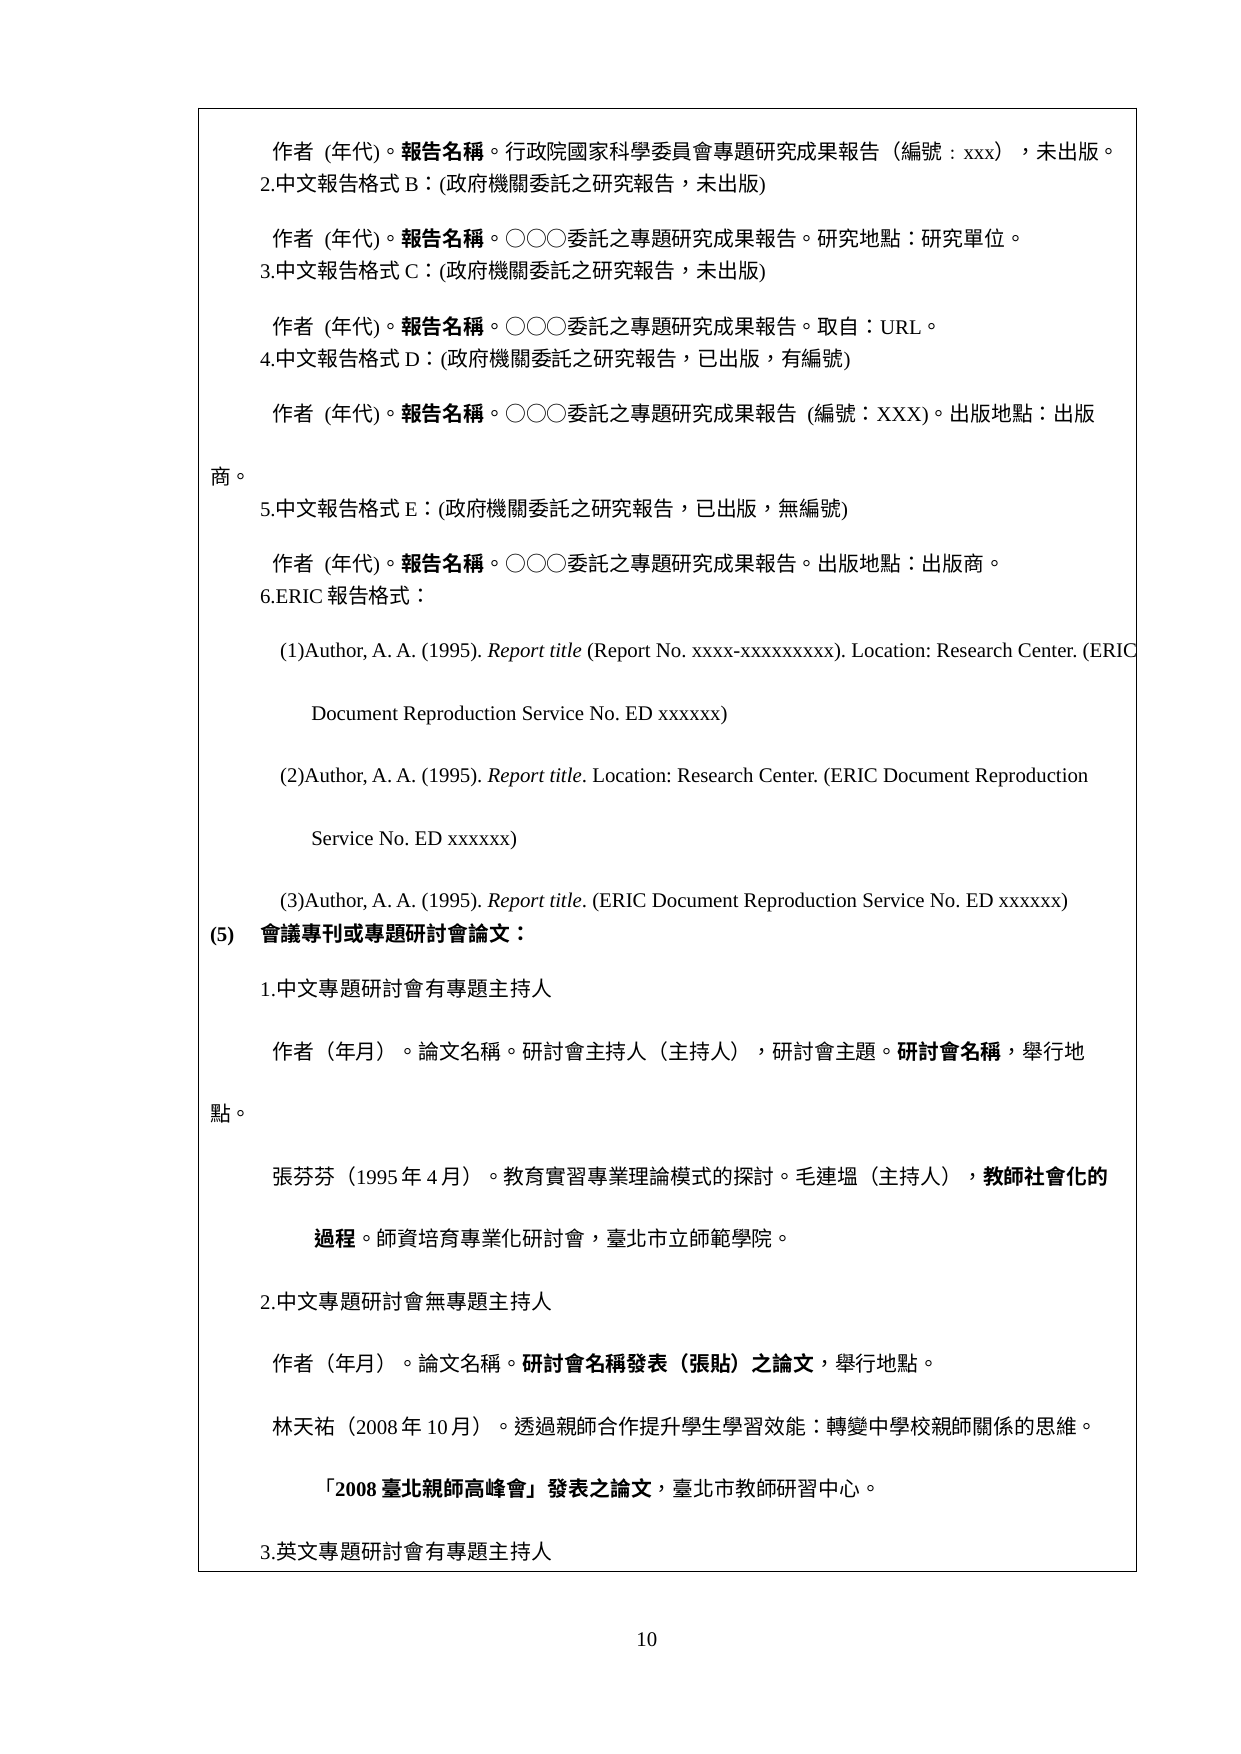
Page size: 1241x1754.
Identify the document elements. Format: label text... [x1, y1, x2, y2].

table_header 在內文中使用格式：姓氏 (出版或發表年代)… 或… (姓氏，出版或發表年代，頁碼) 同作者在同一段中重複被引用時，第一次須寫出日期，第二次以後則日期可省略。 在正文中引用多位作者時，以and連接，但正文之引用若為圓括弧形式，則使用&（3人以上在&前要加，）符號連接。 範例： 1位作者→Porter (2001)…或…(Porter, 2001) 吳清山（2001）…或…（吳清山，2001） 2位作者→作者為兩人時，兩人的姓氏 (名) 全列 Wassertein 與 Rosen (1994)…或…（Wassertein & Rosen, 1994) 吳清山與林天祐（2001）…或…（吳清山、林天祐，2001） 3-5位作者→作者為三至五人時，第一次所有作者均列出，第二次以後僅寫出第一位作者並加 et al. (等人) [第一次出現] Wasserstein, Zappula, Rosen, Gerstman, and Rock (1994) found…或(Wasserstein, Zappula, Rosen, Gerstman, & Rock, 1994)… 吳清山、劉春榮與陳明終（1995）…或…（吳清山、劉春榮、陳明終，1995） [第二次出現] Wasserstein et al. (1994)…或…(Wasserstein et al.,1994) 吳清山等人（1995）…或…（吳清山等人，1995） 6位作者以上→作者為六人以上時，每次僅列第一位作者並加 et al. (中文用「等人」) 二位以上作者時，在文中引用時，中文書寫格式上作者之間用「與」連接，英文則用「and」連接，在括弧內以及參考文獻中則分別用「、」或「&」連接。 作者為組織、團體、或單位時，基本上每次均使用全名。簡單且廣為人知的單位，第一次用全名並加註其縮寫名稱，第二次以後可用縮寫，但在參考文獻中一律要寫出全名。 [第一次出現] National Institute of Mental Health[NIMH] (1999) 或(National Institute of Mental Health [NIMH], 1999)。 行政院教育改革審議委員會【行政院教改會】（1998） 或 （行政院教育改革審議委員會【行政院教改會】，1998） [第二次以後] NIMH (1999)…或 (NIMH, 1999)…。 行政院教改會（1998）…或…（行政院教改會，1998） 參考文獻格式： 第一行靠左，第二行起向右縮排四個字母。 英文之書名採斜體格式，中文之書名採粗體格式。 英文期刊一律採斜體方式處理。 期刊、雜誌、報紙： 1.中文期刊： (1)作者在7人以內 作者（年代）。文章名稱。期刊名稱，期別，頁碼。 丁一顧、林瑜一、張德銳（2007）。國民小學教學有困難教師教學輔導策略之研究。教育行政與評鑑學刊，3，19-44。 (2)作者在8人以上 前六位作者….最後一位作者（年代）。文章名稱。期刊名稱，期別，頁碼。 林天祐、陳麗華、蔡昆瀛、歐玲如、宋佩芬、林麗華、…黃於庭（2009）。臺北市全球教育白皮書。教育行政與評鑑學刊，6，1-40。 2.英文期刊： (1)文章有DOI，作者在7人以內 Author, A. A., Author, B. B., & Author, C. C. (Year). Title of article. Title of Periodical, xx(xx), xxx-xxx. doi: xx.xxxxxxxxxx Powers, J. M., & Cookson, P. W. Jr. (1999). The politics of school choice research. Educational Policy, 13(1), 104-122. doi:10.1177/0895904899131009 (2)文章有DOI，作者在8人以上 Author, A. A., Author, B. B., Author, C. C., Author, D. D., Author, E. E., Author, F. F., …Author, H. H. (Year). Title of article. Title of Periodical, xx(xx), xxx-xxx. doi: xx.xxxxxxxxxx (3)文章沒有DOI Author, A. A., Author, B. B., & Author, C. C. (Year). Title of article. Title of Periodical, xx(xx), xxx-xxx. 3.中文雜誌： (1)一般雜誌文章 作者（年月）。文章名稱。雜誌名稱，期別，頁碼。 王力行（2001年2月）。落在世界隊伍的後面？遠見雜誌，6，14-16。 (2)線上雜誌文章 作者（年月）。文章名稱。雜誌名稱，期別，頁碼。文章來源網址 盧蘇偉（2010年2月）。寫在學測放榜後，什麼才是贏？康健雜誌，128。取自http://www.commonhealth. com.tw/ 4.英文雜誌： (1)一般雜誌文章 Author, A. A., & Author, B. B. (Year, Month). Article title. Magazine Title, xxx, xx-xx. Kandel, E. R., & Squire, L. R. (2000, November). Neuroscience: Breaking down scientific barriers to the study of brain and mind. Science, 290, 1113-1120. (2)線上雜誌文章 Author, A. A., & Author, B. B. (Year, Month). Article title. Magazine Title, xxx. Retrieved from http://xxx.xxx.xxx Clay, R. (2008, June). Science vs. ideology: Psychologists fight back about the misuse of research. Monitor on Psychology, 39(6). Retrieved from http://www.apa.org/ monitor 5.中文報紙： (1)一般報紙 作者（年月日）。文章名稱。報紙名稱，版別。 陳揚盛（2001年2月20日）。基本學力測驗考慮加考國三下課程。臺灣立報，6版。 (2)電子報（可以透過官網中的搜尋引擎查詢到本文章，僅需寫出官網網址，不必寫出該文章之詳細網址） 作者（年月日）。文章名稱。電子報名稱。電子報官網網址。 邱瓊玉（2010年3月9日）。市教大蘋果傳情 夾夾樂爆笑。聯合新聞網。取自http://udn.com/NEWS/ main. html 6.英文報紙： (1)一般報紙 Author, A. A. (Year, Month Day). Article title. Newspaper Title, pp. xx-xx. Schwartz, J. (1993, September 30). Obesity affects economic, social status. The Washington Post, pp. A1, A4. (2)電子報（可以透過官網中的搜尋引擎查詢到本文章，僅需寫出官網網址，不必寫出該文章之詳細網址） Author, A. A. (Year, Month Day). Article title. Newspaper Title. Retrieved from http://xxx.xxx.xxx Brody, J. E. (2007, December 11). Mental reserves keep brain agile. The New York Times. Retrieved from http://www. nytimes.com 書籍、手冊： 1.中文書籍 (1)紙本，可視實際情形加註版別 作者（年代）。書名(版別)。出版地點：出版商。 林文達（1992）。教育行政學。臺北市：三民。 (2)有出版紙本之電子書，註明閱讀軟體版本 作者（年代）。書名【閱讀軟體版別】。取自http://xxx.xxx.xxx (3)純電子書 作者（年代）。書名。取自http://xxx.xxx.xxx (4)百科全書、套書中的部分冊籍，分別列出引用冊別及年代；文中引用時也要將年代全部寫出 作者（年代－年代）。書名（冊別－冊別）。出版地點：出版商。 臺灣書店（主編）（1981－1986）。中華兒童百科全書（1－6冊）。臺中縣：臺灣省政府教育廳。 (5)電子套書書籍中某冊的一章 作者（年代）。章名。載於編者姓名（套書主編），套書名稱：冊別及冊名（頁碼）。出版地點：出版商。取自http://xxx.xxx.xxx 林天祐（2004）。總論。載於吳清山、林天祐（主編），中華民國教育年報（八十九年）（頁1-3）。臺北市：國立教育資料館。取自http://search.nioerar.edu.tw/ edu_paper/data_image/g0000306/92n0/20041100/p0000001.pdf (6)紙本書籍某一章，註明該章頁碼 作者（年代）。章名。載於編者（主編），書名（頁碼）。出版地點：出版商。 鍾才元（2001）。生涯規劃：新手老師的就業準備與甄試須知。載於黃政傑、張芬芬（主編），學為良師—在教育實習中成長（425-457頁）。臺北市：師大書苑。 (7)參考工具書 作者（主編）（年代）。書名。出版地點：出版商。 張春興（主編）（民96）。張氏心理學辭典。臺北市：東華。 (8)線上參考工具書的一筆資料，且無作者、編者姓名 資料名稱（無日期）。書名。取自http://xxx.xxx.xxx 休閒教育（無日期）。中文大辭典。取自http://ap6.pccu.edu.tw/Dictionary/words.asp?no=5500 2.英文書籍： (1)紙本，美國以外之國家須註名出版地國別，美國之出版地均註明州別，如New York, NY或Boston, MA Author, A. A. (Year). Book title. Location: Publisher. Shotton, M. A. (1989). Computer addition? A study of computer dependency. London, England: Taylor & Francis. (2)有出版紙本之電子書，須註明閱讀軟體版本 Author, A. A. (Year). Book title [Version]. Retrieved from http://xxx.xxx. xxx Author, A. A. (Year). Book title [Version]. doi:xx.xxxxxxxxxx Shotton, M. A. (1989). Computer addiction? A study of computer dependency [DS Reader version]. Retrieved from http;//www.ebookstore.tandf.co.uk/html/index. asp Schiraldi, G. R. (2001). The post-traumatic stress disorder sourcebook: A guide to healing recovery, and growth [Adobe Digital Editions version]. doi:10.1036/00713 93722 (3)純電子書；如有doi要加註 Author, A. A. (Year). Book title. Retrieved from http://xxx.xxx. xxx Knust, M., & Hanft, A. (Eds.). (2009). Continuing higher education and lifelong learning. Retrieved from http://www.springerlink.com/content/u9r4h7/front- matter.pdf (4)百科全書、套書中的部分冊籍，分別列出引用冊別及年代，文中引用時也要將年代全部寫出；單冊要註明頁碼 Author, A. A. (year). Book title (Vols. xx-xx). Location: Publisher. Koch, S. (Ed.). (1959-1963). Psychology: A study of science (Vols. 1-6). New York, NY: McGraw-Hill. Sadie, S. (Ed.). (1980). The new Grove dictionary of music and musicians (6th ed., Vol. 20, pp.2-50). London, England: Macmillian. (5)紙本書籍某一章，註明該章頁碼 Author, A. A. (Year). Chapter title. In B. B. Author C. C. Author (Eds.), Books title (pp. xx-xx). Location: Publisher. Haybron, D. M. (2008). Philosophy and the science of subjective well-being. In M. Eid & R. J. Larsen (Eds.), The science of subjective well-being (pp. 17-43). New York, NY: Guilford Press. (6)參考工具書 Author, A. A. (Ed.). (Year). Book title. Location: Publisher. VandenBos, G. R. (Ed.). (2007). APA dictionary of psychology. Washington, DC: American Psychological Association. (7)線上參考工具書之一筆資料 Author, A. (Year). Article title. In B. Author (Editor), Reference title. Retrieved from http://xxx.xxx.xxx Graham, G. (2005). Behaviorism. In E. N. Zalta (Ed.), The Stanford encyclopedia of philosophy (Fall 2007 ed.). Retrieved from http://plato.stanford.edu.edu/entries/ behaviorism/ (8)線上參考工具書之一筆資料，且無作者、編者姓名 Article title (Year). In Reference title. Retrieved from http://xxx.xxx.xxx Heuristic (n.d.). In Merriam-Webster's online dictionary (11th ed.). Retrieved from http://www.m-w.com/dictionary/ heuristic 3.中文翻譯： (1)有原作者出版年代 譯者（譯）（譯本出版年代）。書名（原作者：姓名）。譯本出版地點：譯本出版商。（原著出版年：1996） 吳美麗（譯）（1998）。管理其實很Easy（原作者：M. H. McCormack）。臺北市：天下文化。（原著出版年：1996） (2)無原著出版年代 譯者（譯）（譯本出版年代）。書名（原作者：姓名）。譯本出版地點：譯本出版商。 林明地、楊振昇、江芳盛（譯）（民89）。教育組織行為（原作者：R. G. Owens）。臺北市：揚智文化。 4.英文翻譯： (1)有原作者出版年代 Author, A. A. (1951). Book title (B. Author, Trans.). Location: Publisher. (Original work Published 1996) (2)無原作者出版年代 Author, A. A. (1951). Book title (B. Author, Trans.). Location: Publisher. (3)英文翻譯書之專章，且翻印自其他來源 Author, A. A. (Year). Chapter title ( Author, B. Trans.). In C. C. Author & D. D. Author (Eds.), Book title (pp.xx-xx). Location: Publisher. (Reprinted from source) Piaget, J. (1988). Extracts from Piaget's theory (G. Gellerier & J. Langer, Trans.). In K. Richardson, & S. Sheldon (Eds.), Cognitive development to adolescence: A reader (pp. 3-18). Hillsdale, NJ: Erlbaum. (Reprinted from Manual of child psychology, pp. 703-732, by P. H. Mussen, Ed., 1970, New York, NY: Wiley) 政府或民間機構彙編書籍 1.作者為政府或民間機構，由政府或民間機構出版書籍 政府或民間機構 (年代)。書名。出版地點：作者。 2.作者為政府或民間機構，未出版書籍 政府或民間機構 (年代)。書名。未出版，政府或民間機構。 報告格式： 1.中文報告格式A：(國科會研究報告，未出版) 作者 (年代)。報告名稱。行政院國家科學委員會專題研究成果報告（編號﹕xxx），未出版。 2.中文報告格式B：(政府機關委託之研究報告，未出版) 作者 (年代)。報告名稱。○○○委託之專題研究成果報告。研究地點：研究單位。 3.中文報告格式C：(政府機關委託之研究報告，未出版) 作者 (年代)。報告名稱。○○○委託之專題研究成果報告。取自：URL。 4.中文報告格式D：(政府機關委託之研究報告，已出版，有編號) 作者 (年代)。報告名稱。○○○委託之專題研究成果報告 (編號：XXX)。出版地點：出版商。 5.中文報告格式E：(政府機關委託之研究報告，已出版，無編號) 作者 (年代)。報告名稱。○○○委託之專題研究成果報告。出版地點：出版商。 6.ERIC報告格式： (1)Author, A. A. (1995). Report title (Report No. xxxx-xxxxxxxxx). Location: Research Center. (ERIC Document Reproduction Service No. ED xxxxxx) (2)Author, A. A. (1995). Report title. Location: Research Center. (ERIC Document Reproduction Service No. ED xxxxxx) (3)Author, A. A. (1995). Report title. (ERIC Document Reproduction Service No. ED xxxxxx) 會議專刊或專題研討會論文： 1.中文專題研討會有專題主持人 作者（年月）。論文名稱。研討會主持人（主持人），研討會主題。研討會名稱，舉行地點。 張芬芬（1995年4月）。教育實習專業理論模式的探討。毛連塭（主持人），教師社會化的過程。師資培育專業化研討會，臺北市立師範學院。 2.中文專題研討會無專題主持人 作者（年月）。論文名稱。研討會名稱發表（張貼）之論文，舉行地點。 林天祐（2008年10月）。透過親師合作提升學生學習效能：轉變中學校親師關係的思維。「2008臺北親師高峰會」發表之論文，臺北市教師研習中心。 3.英文專題研討會有專題主持人 Author, A. A. (Year, Month). Title of contribution. In B. B. Chairperson (Chair), Title of Symposium. Symposium conducted at the meeting of Organization Name, Location. Muellbauer, J. (2007, September). Housing credit and consumer expenditure. In S. S. Ludvigson (Chair), Housing and consumer behavior. Symposium conducted at the meeting of the Federal Reserve Bank of Kansas City, Jackson Hole, WY. 4.英文專題研討會無專題主持人 Author, A. A. (1995, April). Paper title. Paper presented at the Meeting of Title, Place. 學位論文： 1.中文學位論文（來自學校資料庫） 作者（年）。論文名稱（博／碩士論文）。取自http://xxx.xxx.xxx。 王玉麟（2008）。邁向全球化頂尖大學政策規劃指標建構之研究（博士論文）。取自http://163.21.239.2.autorpa. tmue.edu.tw:81/cgi-bin/cdrfb3/tmtcgsweb.cgi?o=dtmtccdr 2.中文學位論文（未出版之個別學位論文） 作者（年）。論文名稱（未出版之博／碩士論文）。校名，學校所在地。 柯正峰（1999）。我國邁向學習社會政策制訂之研究－政策問題形成、政策規劃及政策合法化探討（未出版之博士論文）。國立臺灣師範大學，臺北市。 3.英文學位論文（來自學校資料庫） Author, A. A. (Year). Title of doctoral dissertation or mater’s thesis (Doctoral dissertation or master's thesis). Retrieved from http://xxx.xxx.xxx Adams, R. J. (1973). Building a foundation for evaluation of instruction in higher education and continuing education (Doctoral dissertation). Retrieved from http://www.ohiolink.edu/etd 4.英文學位論文（未出版之個別學位論文） Author, A. A. (Year). Dissertation title (Unpublished doctoral dissertation or master’s thesis). Name of University, Location. Hungerford, N. L. (1986). Factors perceived by teachers and administrators as stimulative and supportive of professional growth (Unpublished doctoral dissertation). State University of Michigan, East Lansing, Michigan. 5.英文未出版學位論文（美國以外之歐美語系國家博士學位論文，註明國別） Author, A. A. (Year). Title of doctoral thesis (Doctoral thesis, Name of Institution, Location). Retrieved from http://xxx.xxx.xxx Carlborn, P. (2000). Carbody and passengers in rail vehicle dynamics (Doctoral thesis, Royal Institute of Technology, Stockholm, Sweden). Retrieved from http://urn.kb.se/ resolve?urn=urn:nbn:se:kth:diva-3029 法規命令： 法規名稱 (日期)。 網路資料參考文獻的寫法 1.中文文章 (1)有作者 作者 (年或無日期)。文章名。取自URL (2)無作者 文章名(年或無日期)。取自URL 機關 (年或無日期)。文章名。取自URL (3)資料庫 作者 (年或無日期)。文章名。取自資料庫名稱。(編號) 2.外文文章 (1)有作者 Author, A. A. (year or n.d.). Article title. Retrieved from URL (2)無作者 Article title. (year or n.d.). Retrieved from URL Institute.(year or n.d.). Report title. Retrieved from URL (3)資料庫 Author, A. A. (year or n.d.). Article title. Retrieved from Name of database. (Accession or order NO.) [199, 109, 1136, 1571]
